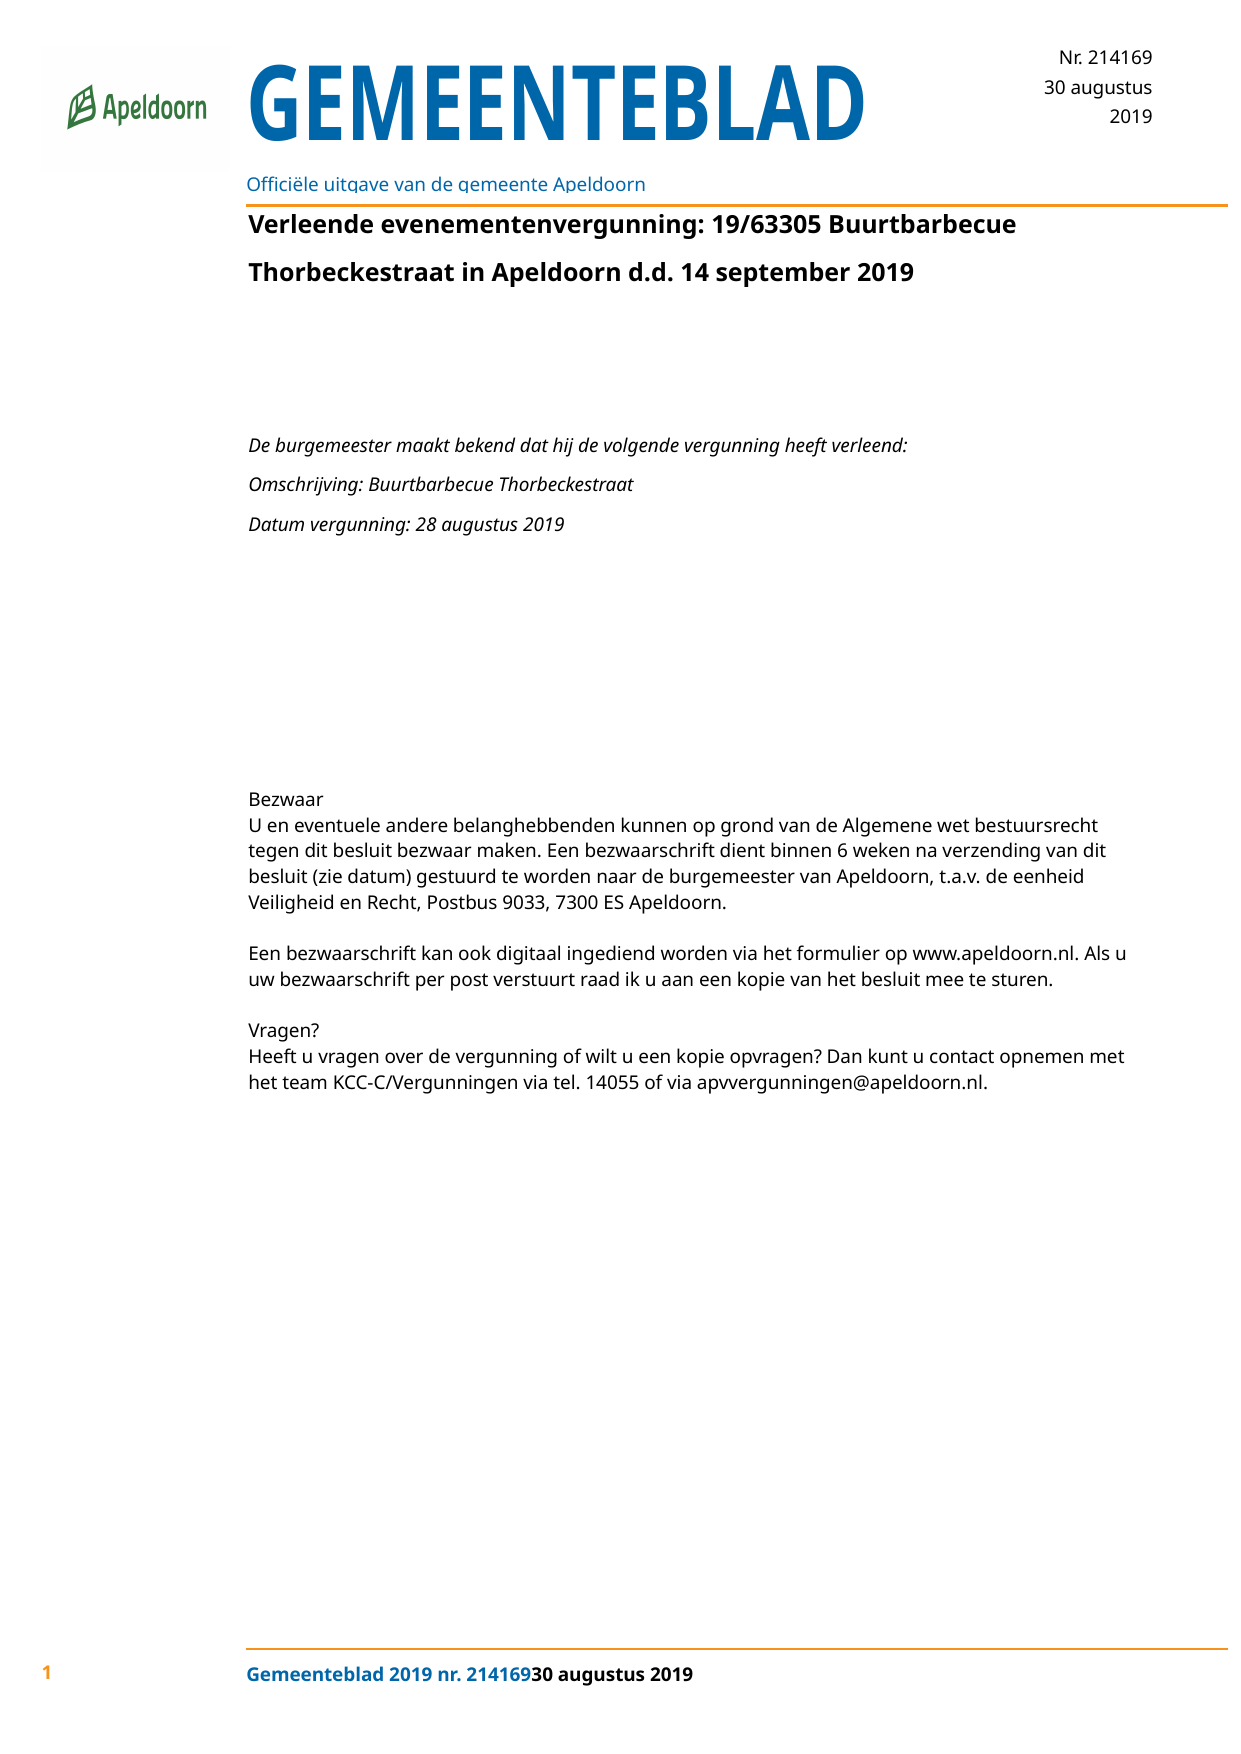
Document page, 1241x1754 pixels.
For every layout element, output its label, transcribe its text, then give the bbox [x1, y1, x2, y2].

text Datum vergunning: 28 augustus 2019 [248, 511, 1152, 537]
text Een bezwaarschrift kan ook digitaal ingediend worden via het formulier op www.apeldoorn.nl. Als u uw bezwaarschrift per post verstuurt raad ik u aan een kopie van het besluit mee te sturen. [248, 940, 1152, 992]
text Heeft u vragen over de vergunning of wilt u een kopie opvragen? Dan kunt u contact opnemen met het team KCC-C/Vergunningen via tel. 14055 of via apvvergunningen@apeldoorn.nl. [248, 1043, 1152, 1095]
text U en eventuele andere belanghebbenden kunnen op grond van de Algemene wet bestuursrecht tegen dit besluit bezwaar maken. Een bezwaarschrift dient binnen 6 weken na verzending van dit besluit (zie datum) gestuurd te worden naar de burgemeester van Apeldoorn, t.a.v. de eenheid Veiligheid en Recht, Postbus 9033, 7300 ES Apeldoorn. [248, 812, 1152, 915]
text De burgemeester maakt bekend dat hij de volgende vergunning heeft verleend: [248, 432, 1152, 458]
text Verleende evenementenvergunning: 19/63305 Buurtbarbecue Thorbeckestraat in Apeldoorn d.d. 14 september 2019 [248, 207, 1152, 288]
text Vragen? [248, 1018, 1152, 1043]
text Omschrijving: Buurtbarbecue Thorbeckestraat [248, 472, 1152, 497]
text Bezwaar [248, 786, 1152, 812]
picture [41, 47, 231, 172]
